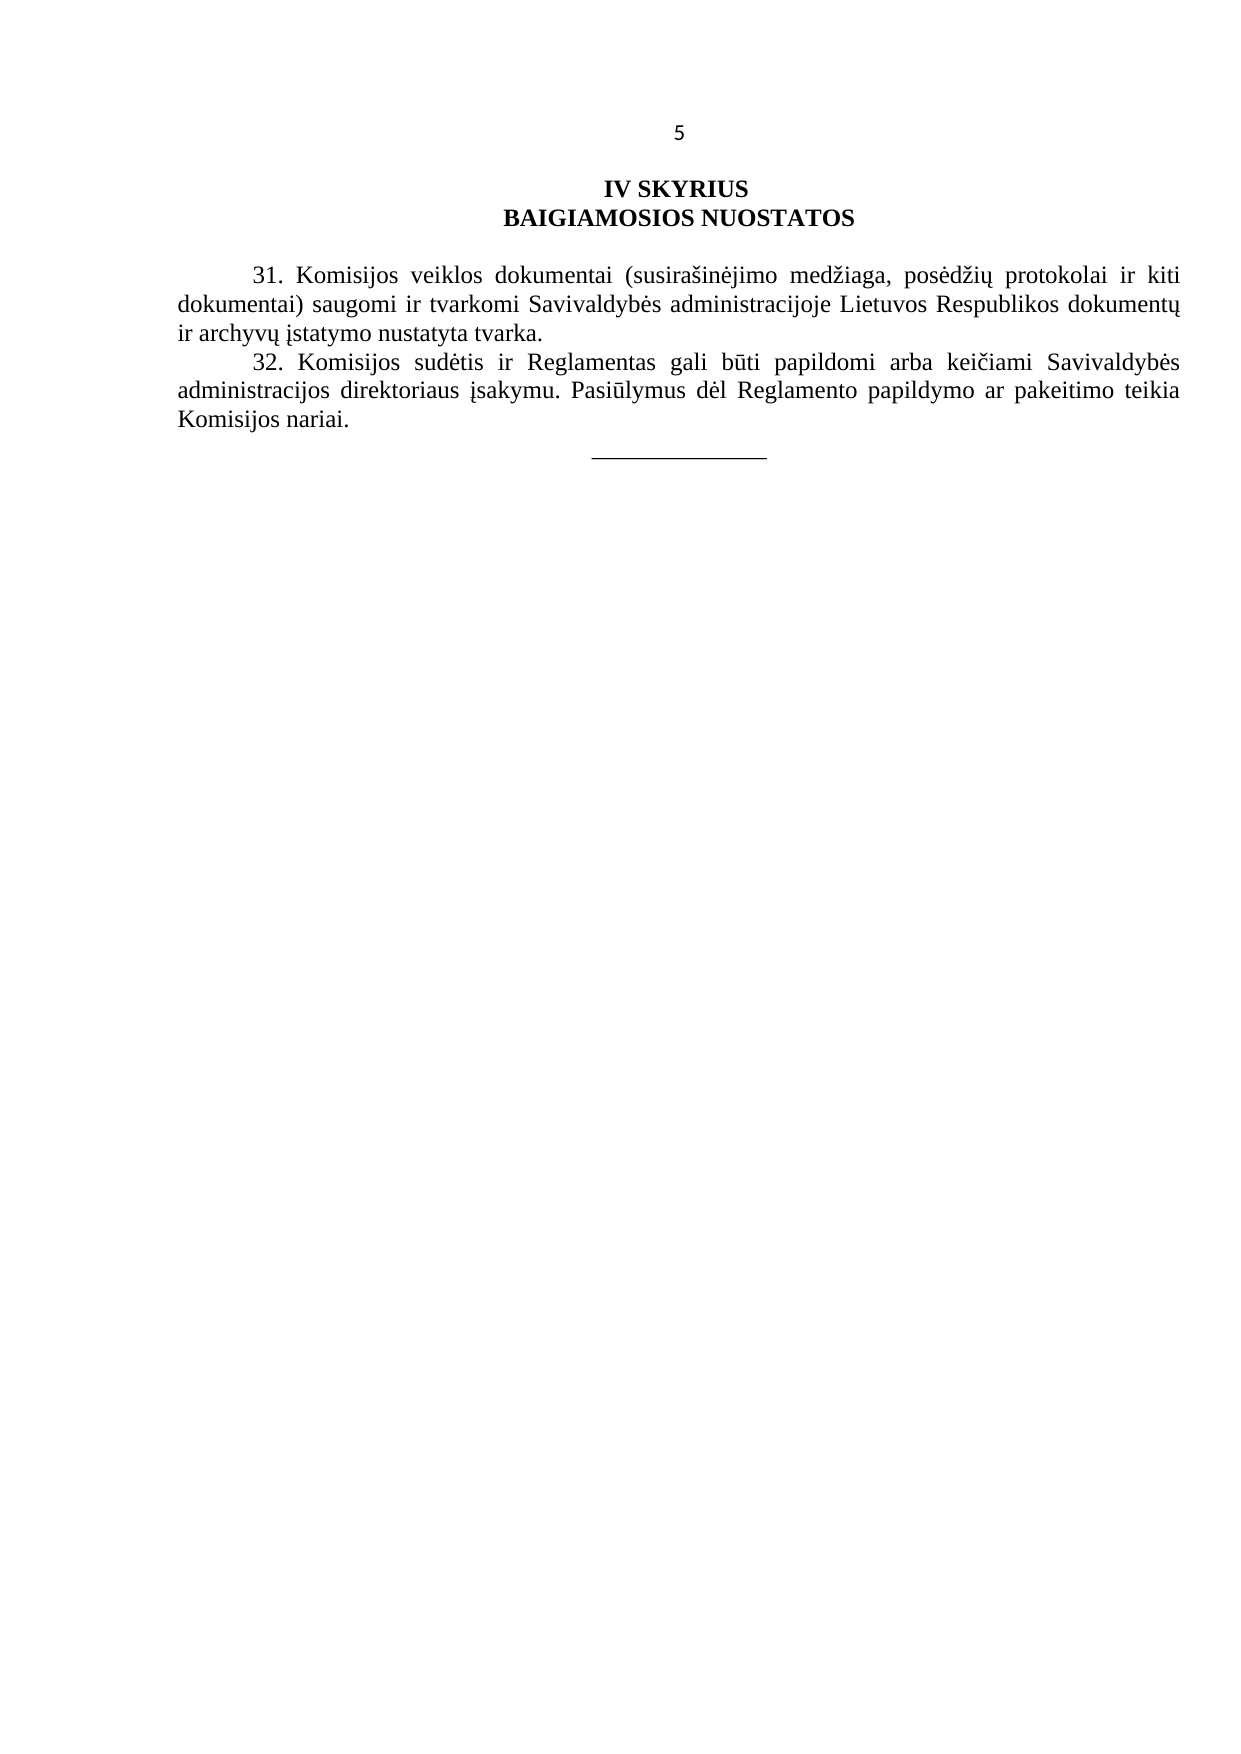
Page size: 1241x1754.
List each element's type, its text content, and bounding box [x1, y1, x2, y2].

text 31. Komisijos veiklos dokumentai (susirašinėjimo medžiaga, posėdžių protokolai ir kiti dokumentai) saugomi ir tvarkomi Savivaldybės administracijoje Lietuvos Respublikos dokumentų ir archyvų įstatymo nustatyta tvarka. [177, 260, 1181, 347]
text IV SKYRIUS [177, 174, 1181, 203]
text 32. Komisijos sudėtis ir Reglamentas gali būti papildomi arba keičiami Savivaldybės administracijos direktoriaus įsakymu. Pasiūlymus dėl Reglamento papildymo ar pakeitimo teikia Komisijos nariai. [177, 347, 1181, 433]
text ______________ [177, 433, 1181, 462]
text BAIGIAMOSIOS NUOSTATOS [177, 203, 1181, 232]
